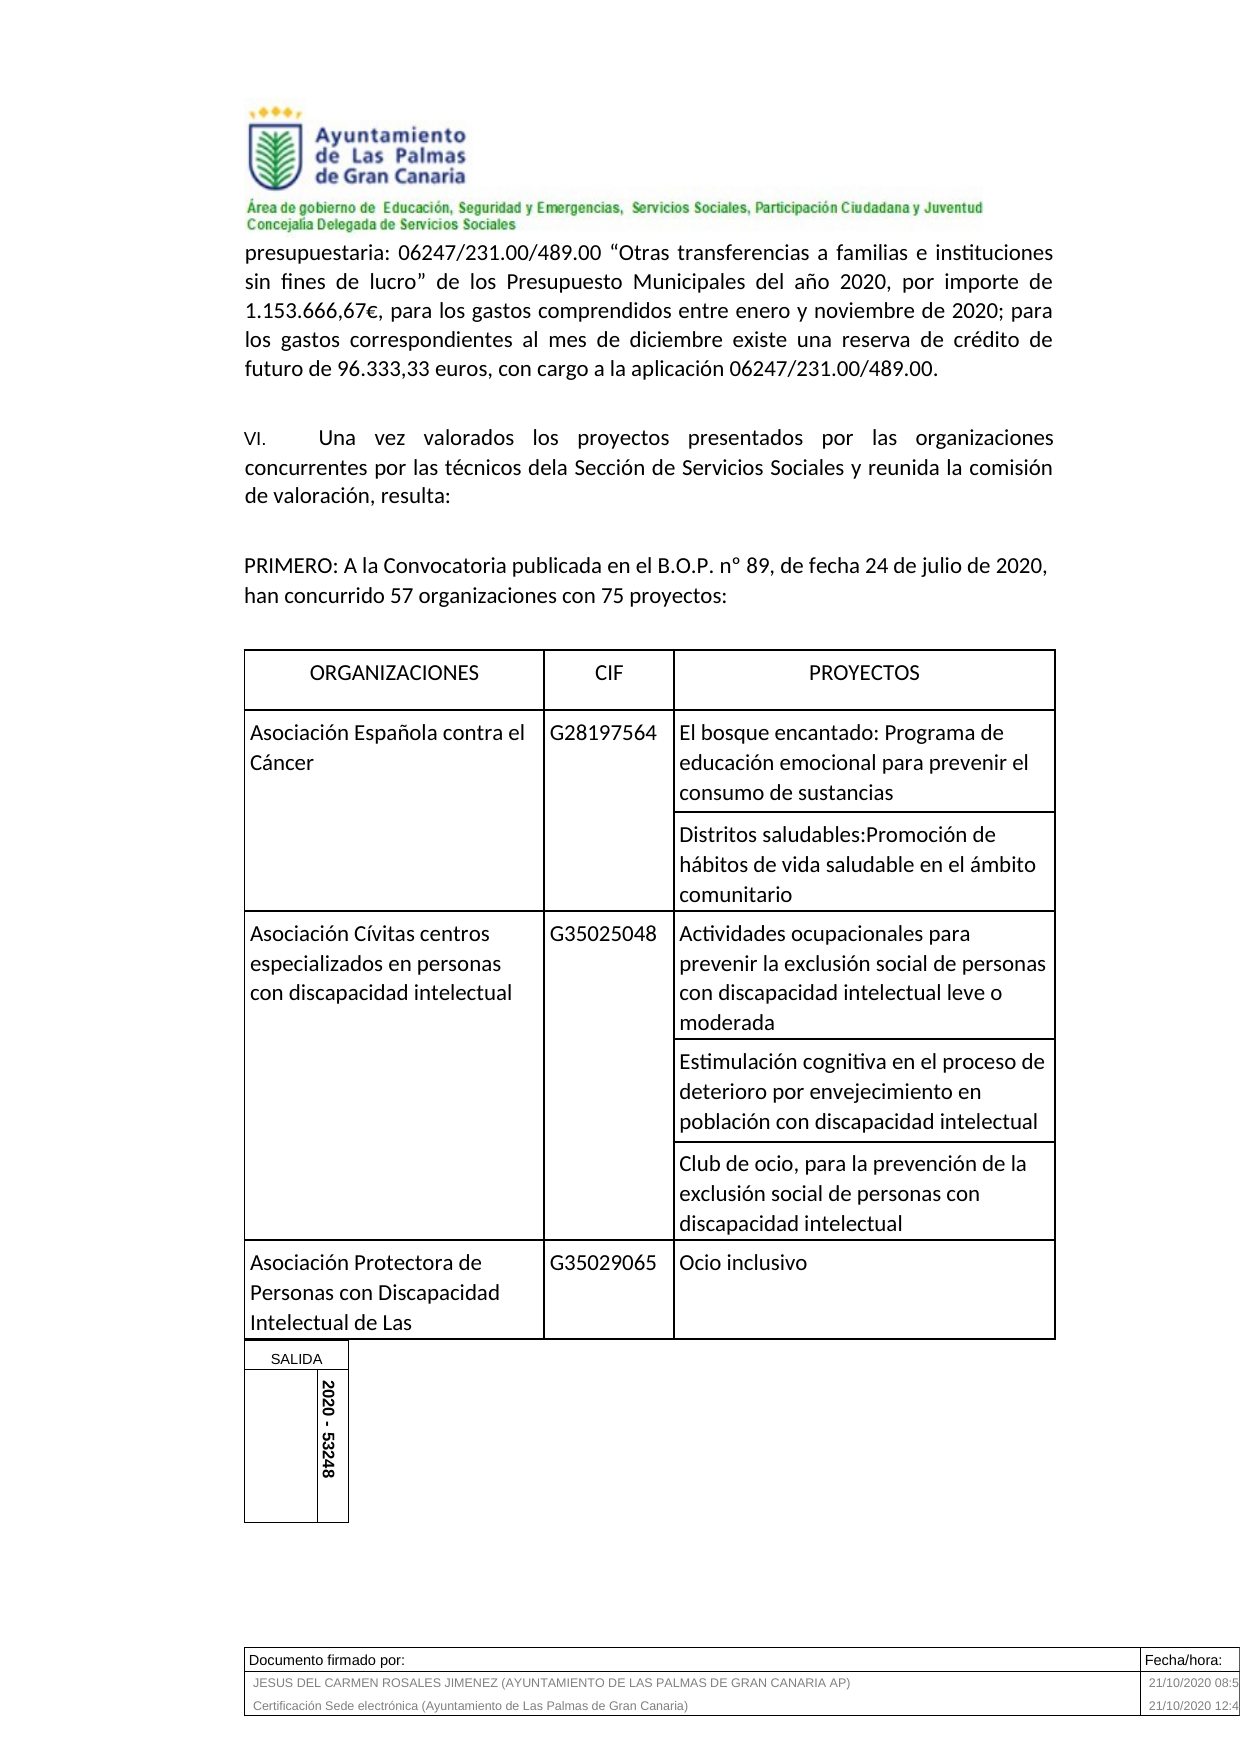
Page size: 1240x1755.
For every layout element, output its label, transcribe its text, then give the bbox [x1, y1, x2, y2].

table_cell Actividades ocupacionales para prevenir la exclusión social de personas con discapacidad intelectual leve o moderada [675, 912, 1054, 1038]
table_header PROYECTOS [675, 651, 1054, 709]
table_cell G35029065 [545, 1241, 673, 1338]
table_header CIF [545, 651, 673, 709]
table_cell [245, 1370, 317, 1521]
table_cell Club de ocio, para la prevención de la exclusión social de personas con discapacidad intelectual [675, 1143, 1054, 1239]
table_cell El bosque encantado: Programa de educación emocional para prevenir el consumo de sustancias [675, 711, 1054, 811]
table_cell Estimulación cognitiva en el proceso de deterioro por envejecimiento en población con discapacidad intelectual [675, 1040, 1054, 1141]
table_header ORGANIZACIONES [245, 651, 543, 709]
table_cell [318, 1370, 348, 1521]
table_cell G35025048 [545, 912, 673, 1239]
table_cell G28197564 [545, 711, 673, 910]
list Una vez valorados los proyectos presentados por las organizaciones concurrentes por las técnicos dela Sección de Servicios Sociales y reunida la comisión de valoración, resulta: [243, 423, 1055, 510]
table_cell Ocio inclusivo [675, 1241, 1054, 1338]
list La financiación de la convocatoria pública para la concesión de subvenciones destinadas a lacofinanciación de proyectos sociales que se complementen con las competencias de los servicios sociales, se hace con cargo a la siguiente aplicación presupuestaria: 06247/231.00/489.00 “Otras transferencias a familias e instituciones sin fines de lucro” de los Presupuesto Municipales del año 2020, por importe de 1.153.666,67€, para los gastos comprendidos entre enero y noviembre de 2020; para los gastos correspondientes al mes de diciembre existe una reserva de crédito de futuro de 96.333,33 euros, con cargo a la aplicación 06247/231.00/489.00. [243, 155, 1055, 382]
table_cell Asociación Protectora de Personas con Discapacidad Intelectual de Las [245, 1241, 543, 1338]
table_cell Asociación Cívitas centros especializados en personas con discapacidad intelectual [245, 912, 543, 1239]
table_header SALIDA [245, 1341, 348, 1369]
table_cell Asociación Española contra el Cáncer [245, 711, 543, 910]
text PRIMERO: A la Convocatoria publicada en el B.O.P. nº 89, de fecha 24 de julio de 2020, han concurrido 57 organizaciones con 75 proyectos: [244, 551, 1055, 609]
table_cell Distritos saludables:Promoción de hábitos de vida saludable en el ámbito comunitario [675, 813, 1054, 910]
